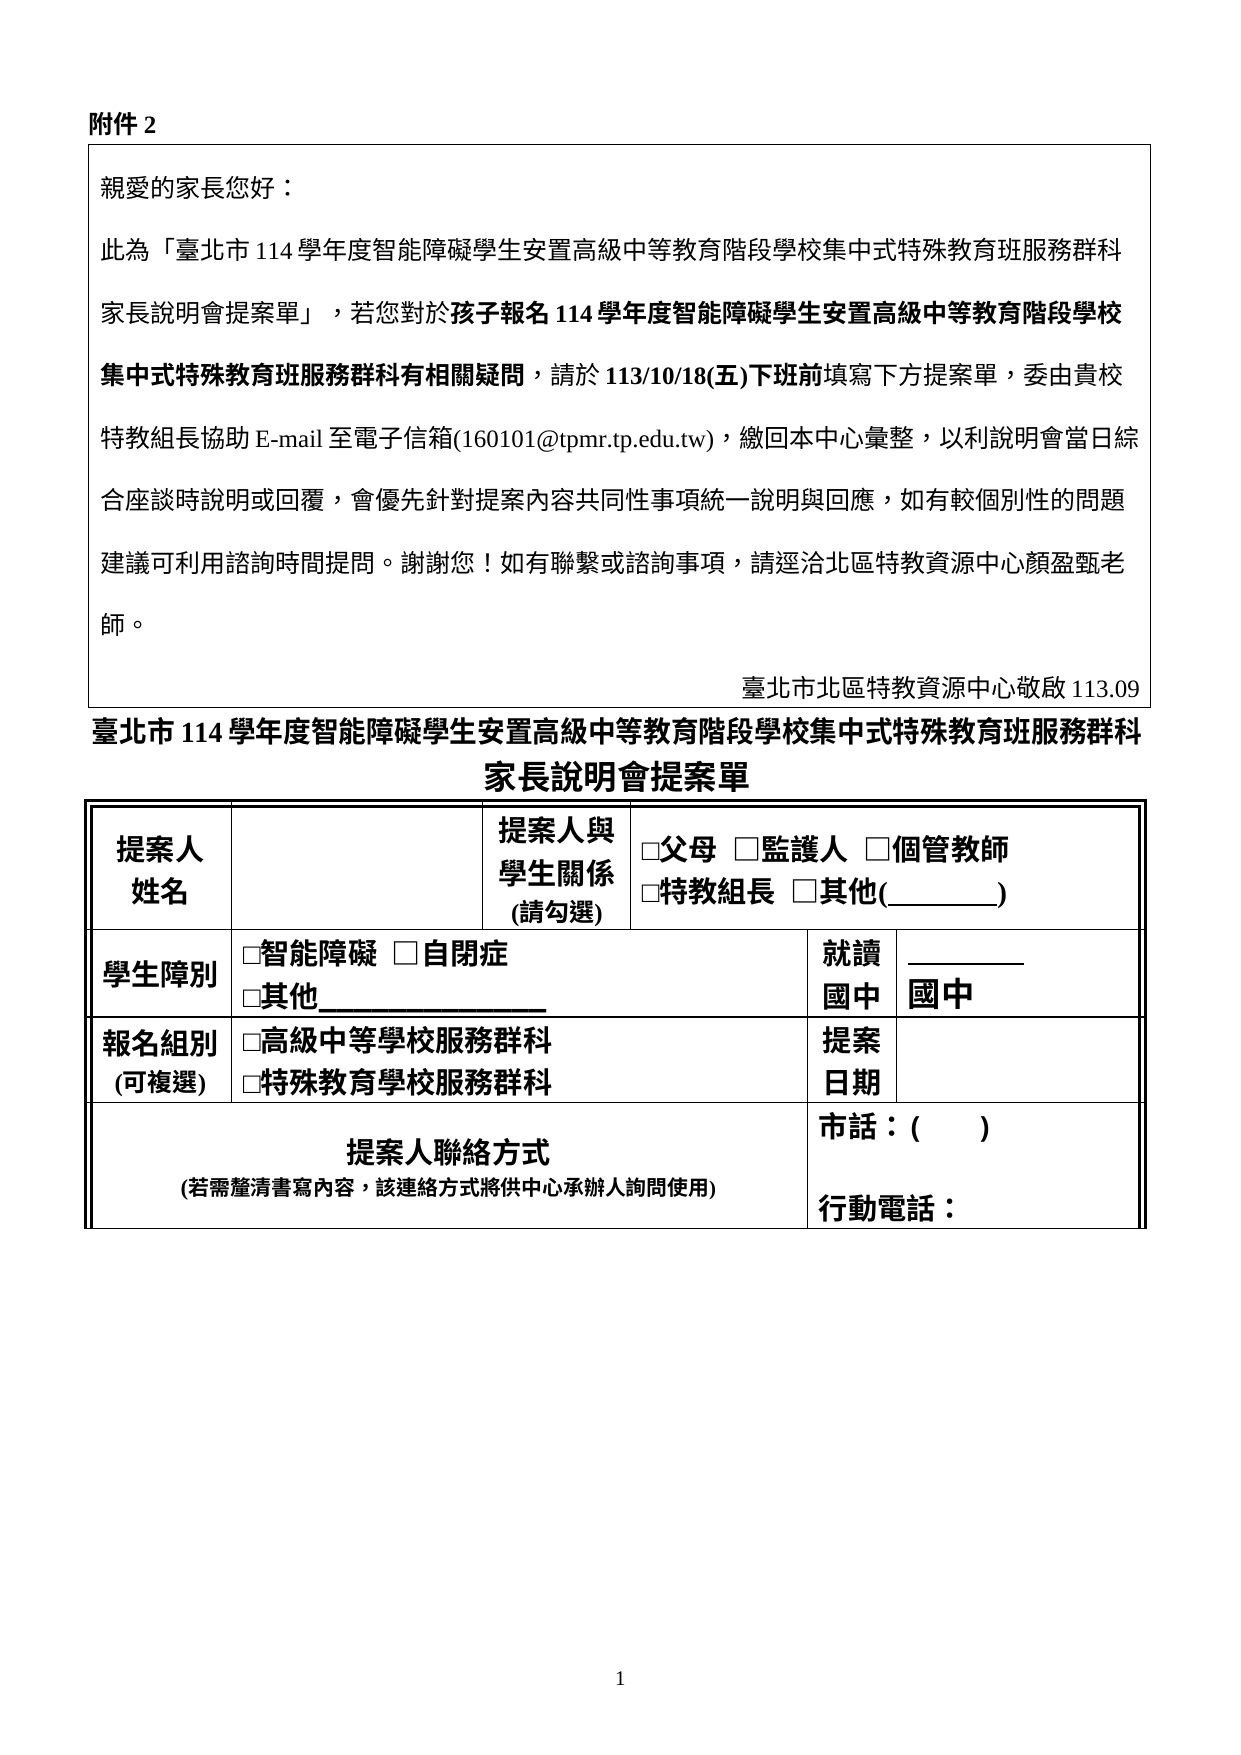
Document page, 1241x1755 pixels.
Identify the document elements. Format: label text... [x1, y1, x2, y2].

table_cell [897, 1018, 1138, 1102]
table_header 親愛的家長您好： 此為「臺北市114學年度智能障礙學生安置高級中等教育階段學校集中式特殊教育班服務群科家長說明會提案單」，若您對於孩子報名114學年度智能障礙學生安置高級中等教育階段學校集中式特殊教育班服務群科有相關疑問，請於113/10/18(五)下班前填寫下方提案單，委由貴校特教組長協助E-mail至電子信箱(160101@tpmr.tp.edu.tw)，繳回本中心彙整，以利說明會當日綜合座談時說明或回覆，會優先針對提案內容共同性事項統一說明與回應，如有較個別性的問題建議可利用諮詢時間提問。謝謝您！如有聯繫或諮詢事項，請逕洽北區特教資源中心顏盈甄老師。 臺北市北區特教資源中心敬啟113.09 [89, 145, 1150, 707]
table_cell 提案人聯絡方式 (若需釐清書寫內容，該連絡方式將供中心承辦人詢問使用) [93, 1103, 807, 1228]
table_header [232, 808, 482, 929]
table_cell 學生障別 [93, 930, 231, 1016]
table_cell 報名組別 (可複選) [93, 1018, 231, 1102]
text 附件2 [89, 81, 1152, 143]
text 臺北市114學年度智能障礙學生安置高級中等教育階段學校集中式特殊教育班服務群科 [66, 708, 1167, 750]
table_cell 國中 [897, 930, 1138, 1016]
table_header 提案人 姓名 [89, 802, 231, 929]
table_cell 提案日期 [808, 1018, 896, 1102]
table_cell □智能障礙 □自閉症 □其他_____________ [232, 930, 807, 1016]
table_cell 就讀國中 [808, 930, 896, 1016]
table_cell □高級中等學校服務群科 □特殊教育學校服務群科 [232, 1018, 807, 1102]
table_header □父母 □監護人 □個管教師 □特教組長 □其他( ) [631, 802, 1142, 929]
text 家長說明會提案單 [66, 750, 1167, 799]
table_header 提案人與 學生關係 (請勾選) [483, 808, 630, 929]
table_cell 市話：( ) 行動電話： [808, 1103, 1138, 1228]
